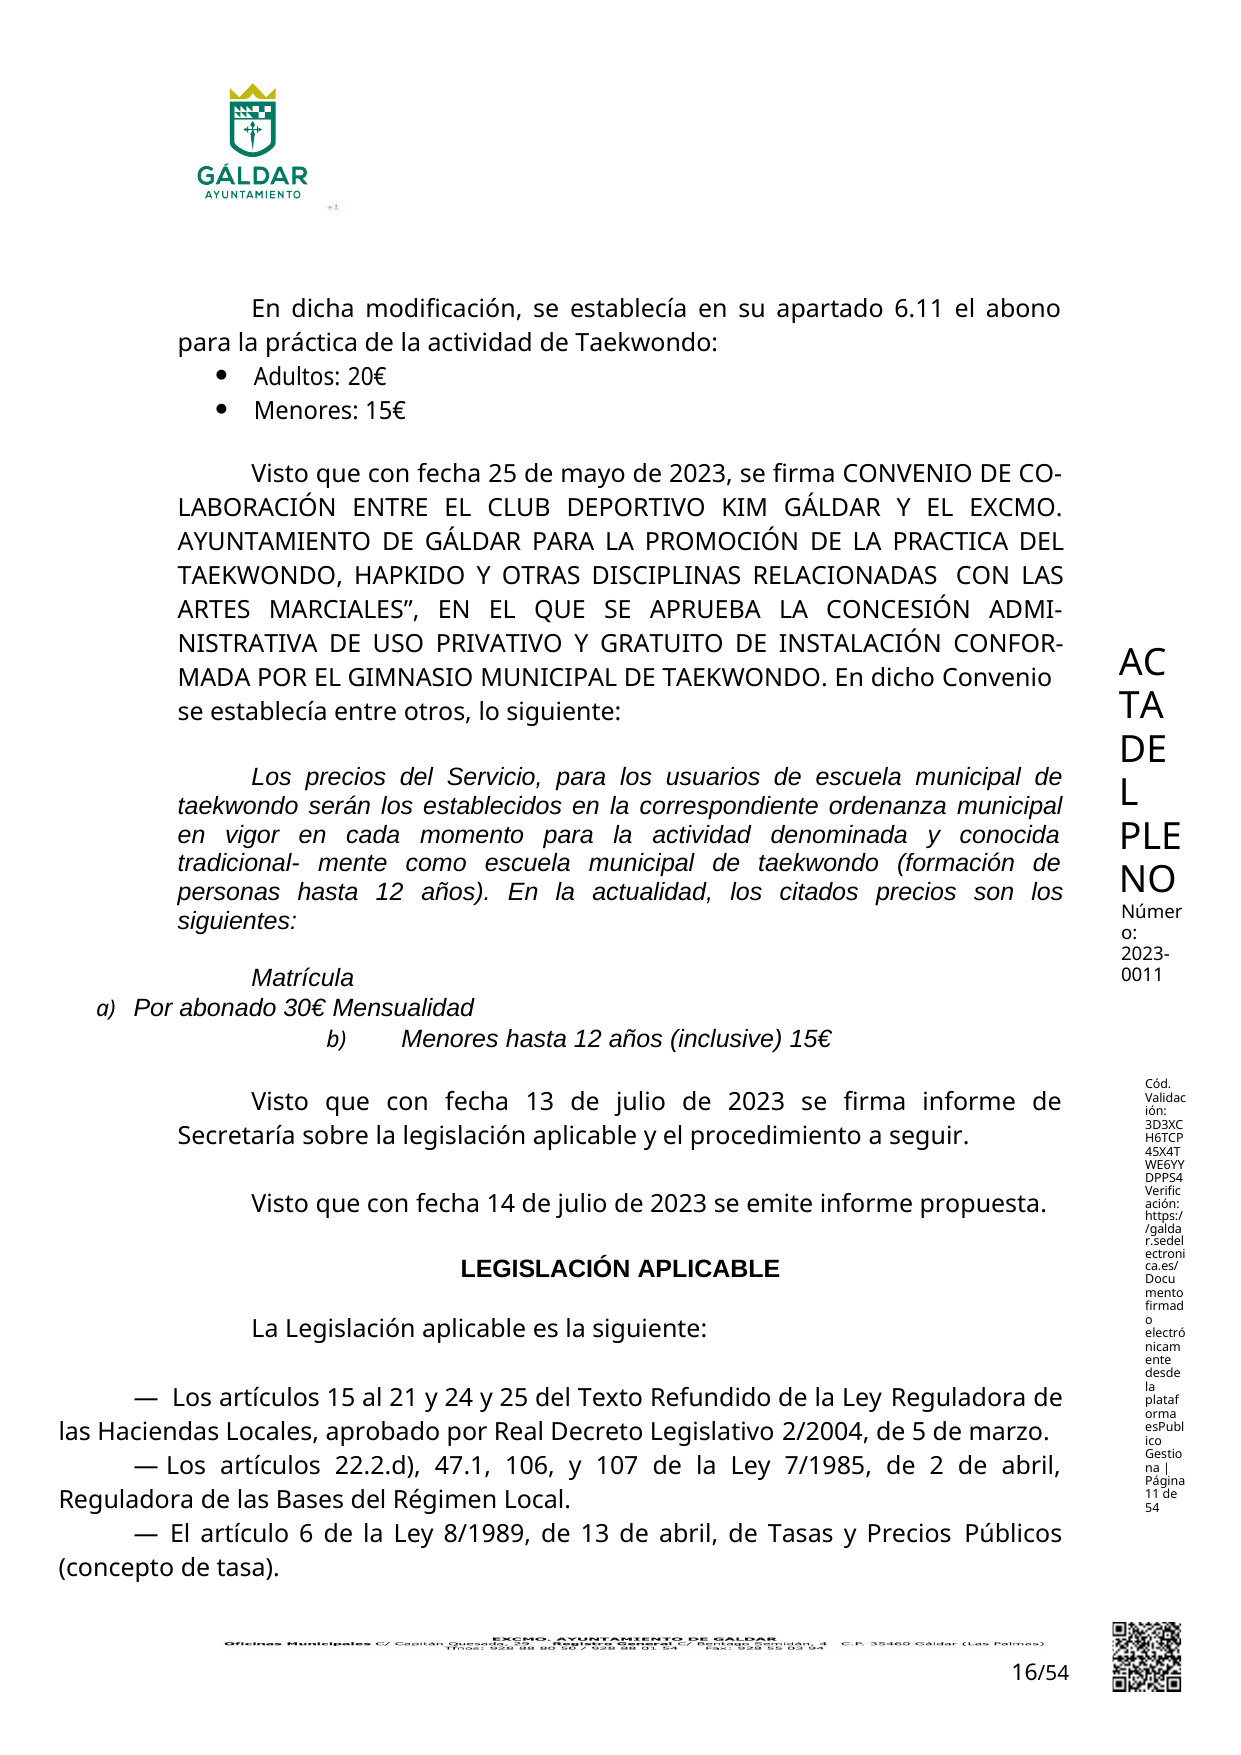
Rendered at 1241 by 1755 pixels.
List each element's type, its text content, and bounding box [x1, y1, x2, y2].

text Visto que con fecha 14 de julio de 2023 se emite informe propuesta. [251, 1186, 1093, 1219]
list Los artículos 15 al 21 y 24 y 25 del Texto Refundido de la Ley Reguladora de las Haciendas Locales, aprobado por Real Decreto Legislativo 2/2004, de 5 de marzo. [58, 1379, 1063, 1447]
text Matrícula [251, 963, 1093, 992]
text Número: 2023-0011 Fecha: 06/10/2023 [1121, 901, 1186, 985]
list Los artículos 22.2.d), 47.1, 106, y 107 de la Ley 7/1985, de 2 de abril, Reguladora de las Bases del Régimen Local. [58, 1447, 1062, 1516]
list El artículo 6 de la Ley 8/1989, de 13 de abril, de Tasas y Precios Públicos (concepto de tasa). [58, 1516, 1062, 1584]
list Adultos: 20€ [216, 359, 1093, 393]
list Por abonado 30€ Mensualidad [58, 992, 518, 1023]
subtitle LEGISLACIÓN APLICABLE [460, 1254, 1093, 1282]
text La Legislación aplicable es la siguiente: [251, 1311, 1093, 1345]
list Menores: 15€ [216, 393, 1093, 427]
text Verificación: https://galdar.sedelectronica.es/ [1145, 1186, 1186, 1273]
text Documento firmado electrónicamente desde la plataforma esPublico Gestiona | Página 11 de 54 [1145, 1273, 1186, 1515]
text se establecía entre otros, lo siguiente: [177, 694, 1093, 728]
list Menores hasta 12 años (inclusive) 15€ [326, 1023, 1093, 1054]
text Los precios del Servicio, para los usuarios de escuela municipal de taekwondo serán los establecidos en la correspondiente ordenanza municipal en vigor en cada momento para la actividad denominada y conocida tradicional- mente como escuela municipal de taekwondo (formación de personas hasta 12 años). En la actualidad, los citados precios son los siguientes: [177, 762, 1064, 934]
text ACTA DEL PLENO [1119, 640, 1186, 901]
text Cód. Validación: 3D3XCH6TCP45X4TWE6YYDPPS4 [1145, 1078, 1186, 1186]
text Visto que con fecha 25 de mayo de 2023, se firma CONVENIO DE CO- LABORACIÓN ENTRE EL CLUB DEPORTIVO KIM GÁLDAR Y EL EXCMO. AYUNTAMIENTO DE GÁLDAR PARA LA PROMOCIÓN DE LA PRACTICA DEL TAEKWONDO, HAPKIDO Y OTRAS DISCIPLINAS RELACIONADAS CON LAS ARTES MARCIALES”, EN EL QUE SE APRUEBA LA CONCESIÓN ADMI- NISTRATIVA DE USO PRIVATIVO Y GRATUITO DE INSTALACIÓN CONFOR- MADA POR EL GIMNASIO MUNICIPAL DE TAEKWONDO. En dicho Convenio [177, 456, 1064, 694]
text En dicha modificación, se establecía en su apartado 6.11 el abono para la práctica de la actividad de Taekwondo: [177, 291, 1062, 359]
text Visto que con fecha 13 de julio de 2023 se firma informe de Secretaría sobre la legislación aplicable y el procedimiento a seguir. [177, 1083, 1062, 1151]
